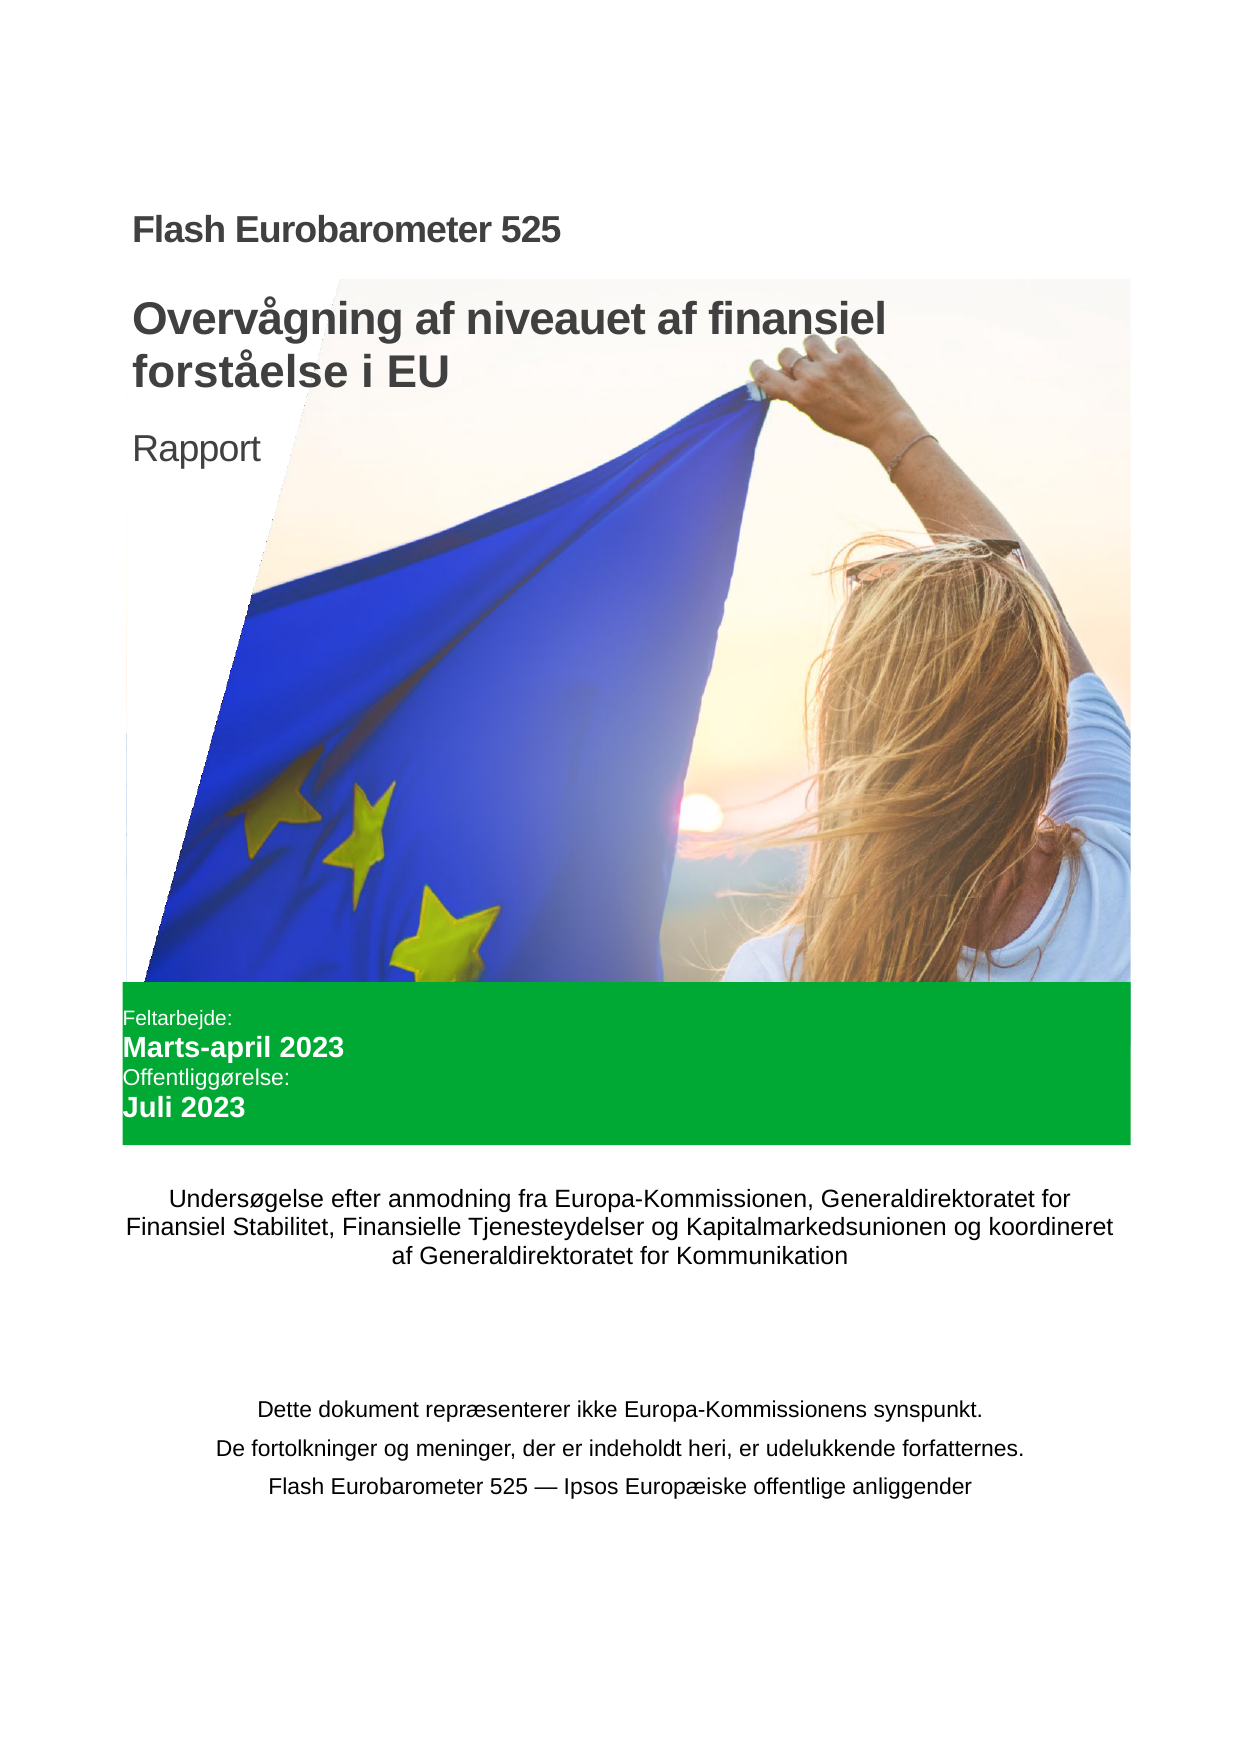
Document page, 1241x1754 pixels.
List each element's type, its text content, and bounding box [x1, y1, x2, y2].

text Dette dokument repræsenterer ikke Europa-Kommissionens synspunkt. [118, 1396, 1122, 1423]
text Undersøgelse efter anmodning fra Europa-Kommissionen, Generaldirektoratet for Finansiel Stabilitet, Finansielle Tjenesteydelser og Kapitalmarkedsunionen og koordineret af Generaldirektoratet for Kommunikation [118, 1183, 1122, 1270]
text Flash Eurobarometer 525 — Ipsos Europæiske offentlige anliggender [118, 1473, 1122, 1499]
text De fortolkninger og meninger, der er indeholdt heri, er udelukkende forfatternes. [118, 1434, 1122, 1461]
picture [126, 279, 1131, 982]
